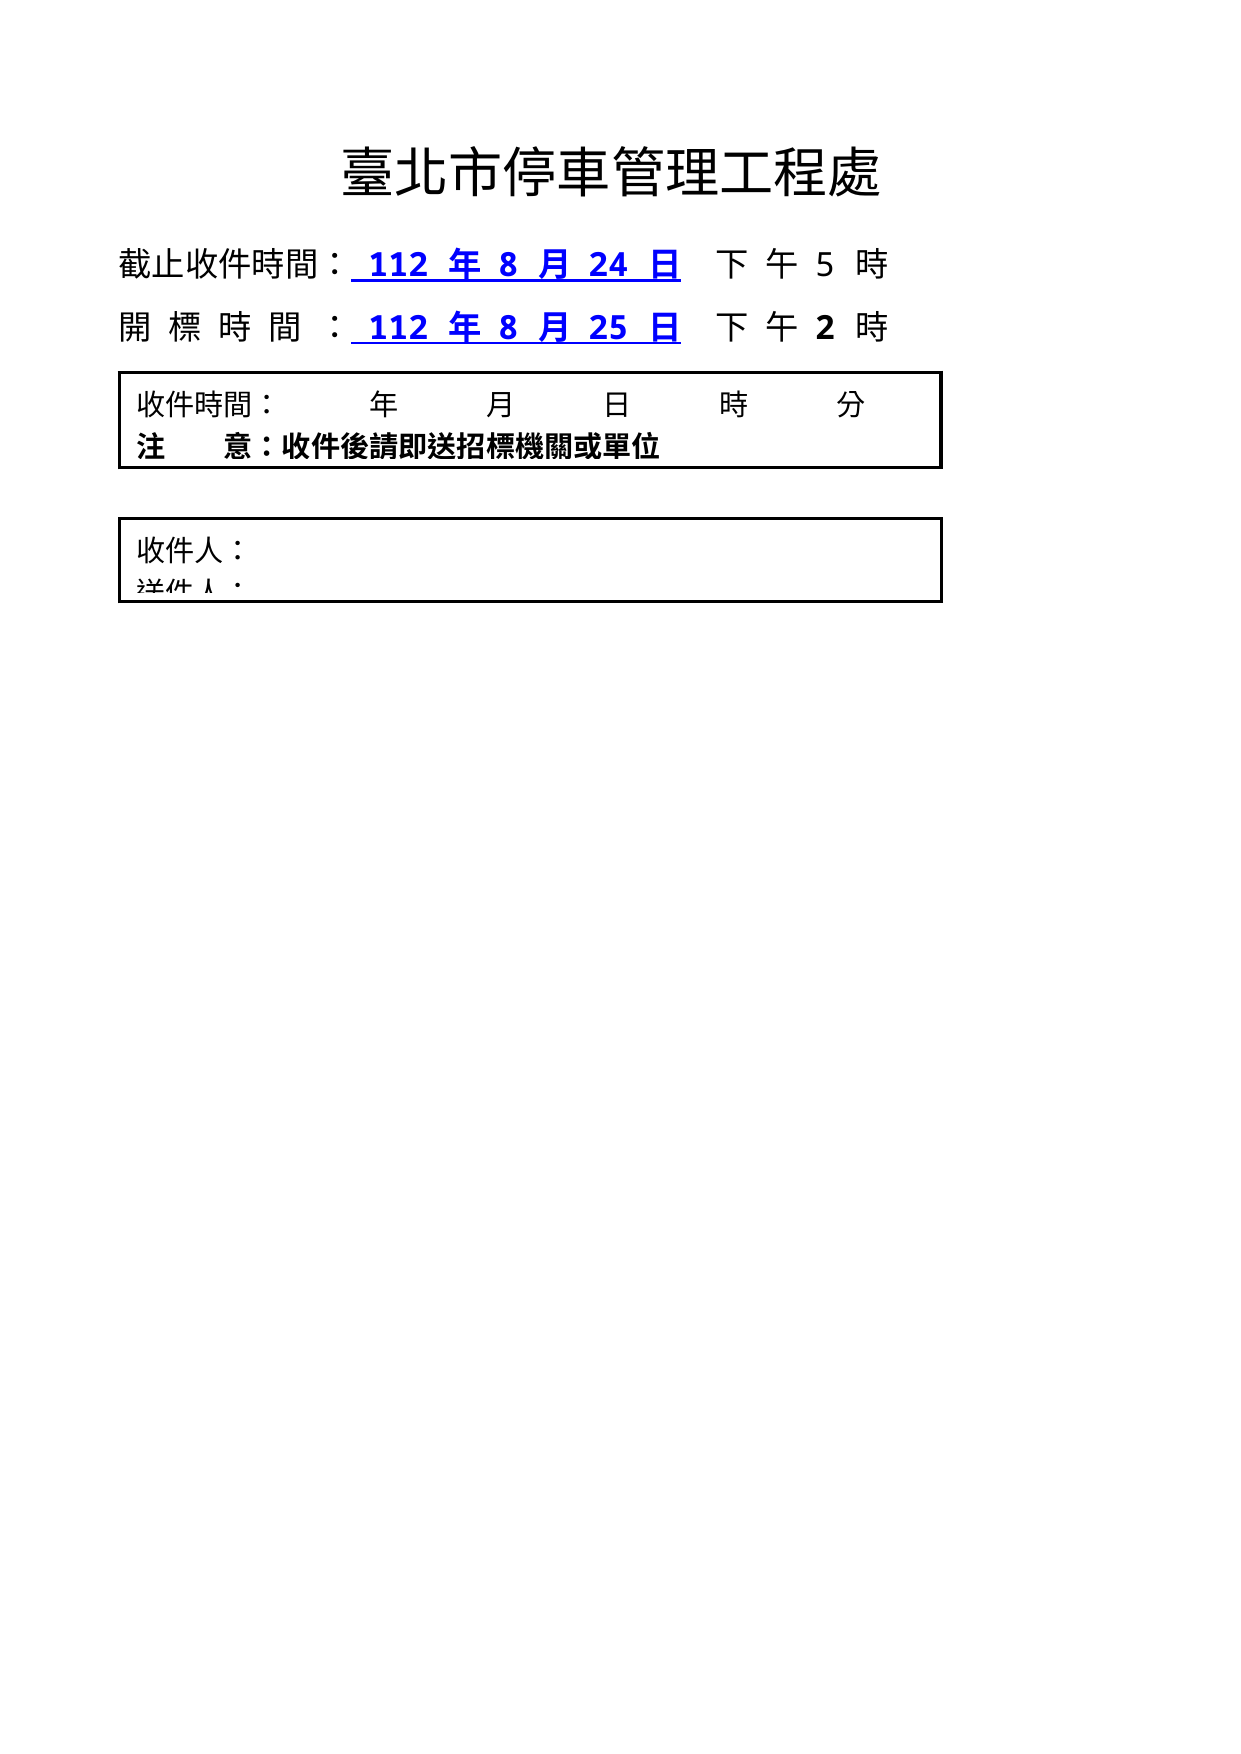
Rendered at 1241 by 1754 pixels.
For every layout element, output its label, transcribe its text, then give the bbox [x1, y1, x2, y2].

text 收件人： [136, 528, 925, 570]
text 注 意：收件後請即送招標機關或單位 [136, 423, 924, 459]
text 送件人： [136, 570, 925, 593]
text 截止收件時間： 112 年 8 月 24 日 下 午 5 時 [118, 221, 1122, 283]
text 臺北市停車管理工程處 [99, 96, 1122, 221]
text 開 標 時 間 ： 112 年 8 月 25 日 下 午 2 時 [118, 283, 1122, 346]
text 收件時間： 年 月 日 時 分 [136, 381, 924, 423]
